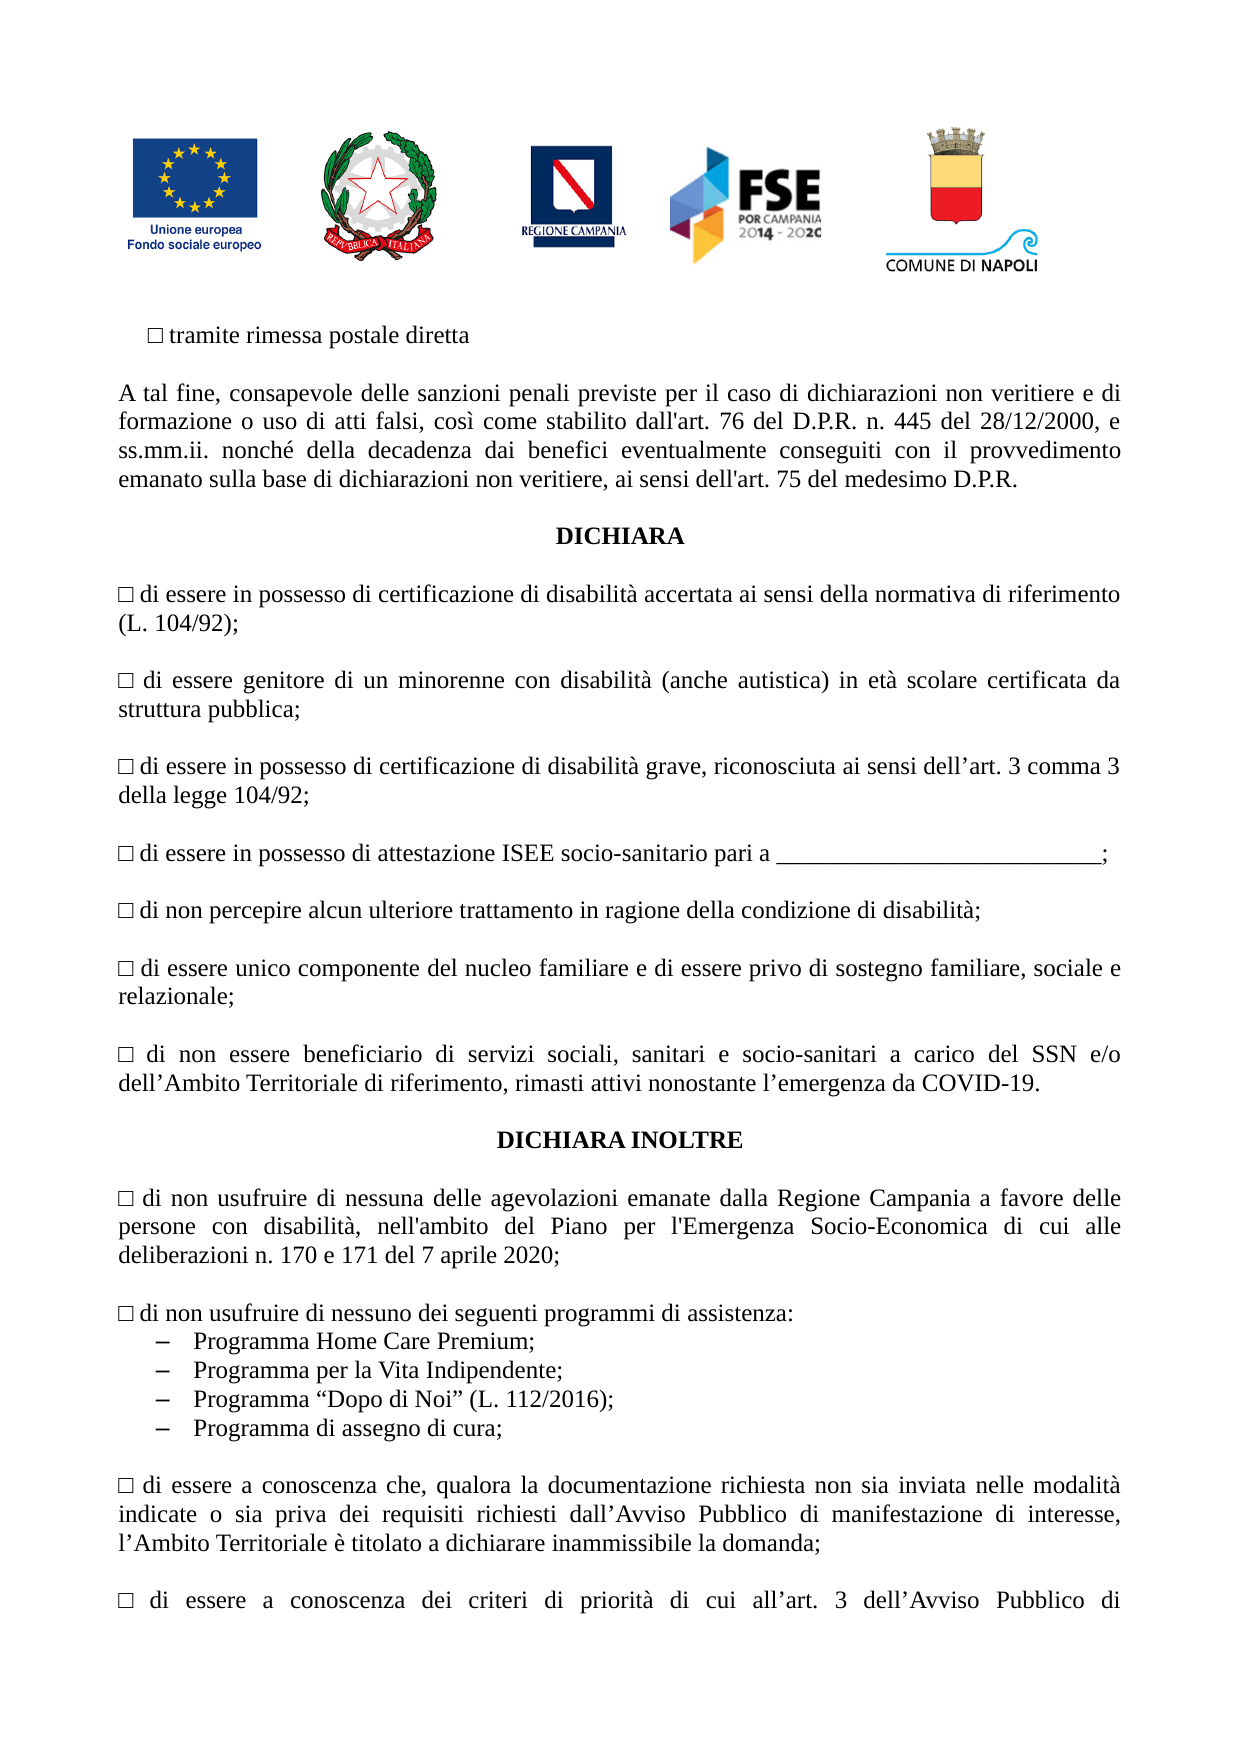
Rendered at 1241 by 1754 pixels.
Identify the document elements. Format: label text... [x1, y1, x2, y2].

text □ di essere in possesso di certificazione di disabilità grave, riconosciuta ai sensi dell’art. 3 comma 3 della legge 104/92; [118, 751, 1122, 809]
picture [321, 131, 437, 261]
text □ tramite rimessa postale diretta [148, 320, 1122, 349]
list Programma per la Vita Indipendente; [156, 1355, 1122, 1384]
picture [881, 122, 1040, 281]
text □ di essere a conoscenza dei criteri di priorità di cui all’art. 3 dell’Avviso Pubblico di [118, 1585, 1122, 1614]
list Programma di assegno di cura; [156, 1413, 1122, 1441]
picture [118, 118, 268, 268]
text □ di essere in possesso di certificazione di disabilità accertata ai sensi della normativa di riferimento (L. 104/92); [118, 579, 1122, 636]
text DICHIARA [118, 521, 1122, 550]
text □ di non percepire alcun ulteriore trattamento in ragione della condizione di disabilità; [118, 895, 1122, 924]
text A tal fine, consapevole delle sanzioni penali previste per il caso di dichiarazioni non veritiere e di formazione o uso di atti falsi, così come stabilito dall'art. 76 del D.P.R. n. 445 del 28/12/2000, e ss.mm.ii. nonché della decadenza dai benefici eventualmente conseguiti con il provvedimento emanato sulla base di dichiarazioni non veritiere, ai sensi dell'art. 75 del medesimo D.P.R. [118, 378, 1122, 493]
list Programma “Dopo di Noi” (L. 112/2016); [156, 1384, 1122, 1413]
list Programma Home Care Premium; [156, 1326, 1122, 1355]
text □ di essere in possesso di attestazione ISEE socio-sanitario pari a __________________________; [118, 838, 1122, 866]
picture [471, 129, 822, 281]
text □ di non usufruire di nessuna delle agevolazioni emanate dalla Regione Campania a favore delle persone con disabilità, nell'ambito del Piano per l'Emergenza Socio-Economica di cui alle deliberazioni n. 170 e 171 del 7 aprile 2020; [118, 1183, 1122, 1269]
text □ di essere unico componente del nucleo familiare e di essere privo di sostegno familiare, sociale e relazionale; [118, 953, 1122, 1010]
text □ di non essere beneficiario di servizi sociali, sanitari e socio-sanitari a carico del SSN e/o dell’Ambito Territoriale di riferimento, rimasti attivi nonostante l’emergenza da COVID-19. [118, 1039, 1122, 1096]
text □ di non usufruire di nessuno dei seguenti programmi di assistenza: [118, 1298, 1122, 1326]
text □ di essere genitore di un minorenne con disabilità (anche autistica) in età scolare certificata da struttura pubblica; [118, 665, 1122, 723]
text DICHIARA INOLTRE [118, 1125, 1122, 1154]
text □ di essere a conoscenza che, qualora la documentazione richiesta non sia inviata nelle modalità indicate o sia priva dei requisiti richiesti dall’Avviso Pubblico di manifestazione di interesse, l’Ambito Territoriale è titolato a dichiarare inammissibile la domanda; [118, 1470, 1122, 1556]
